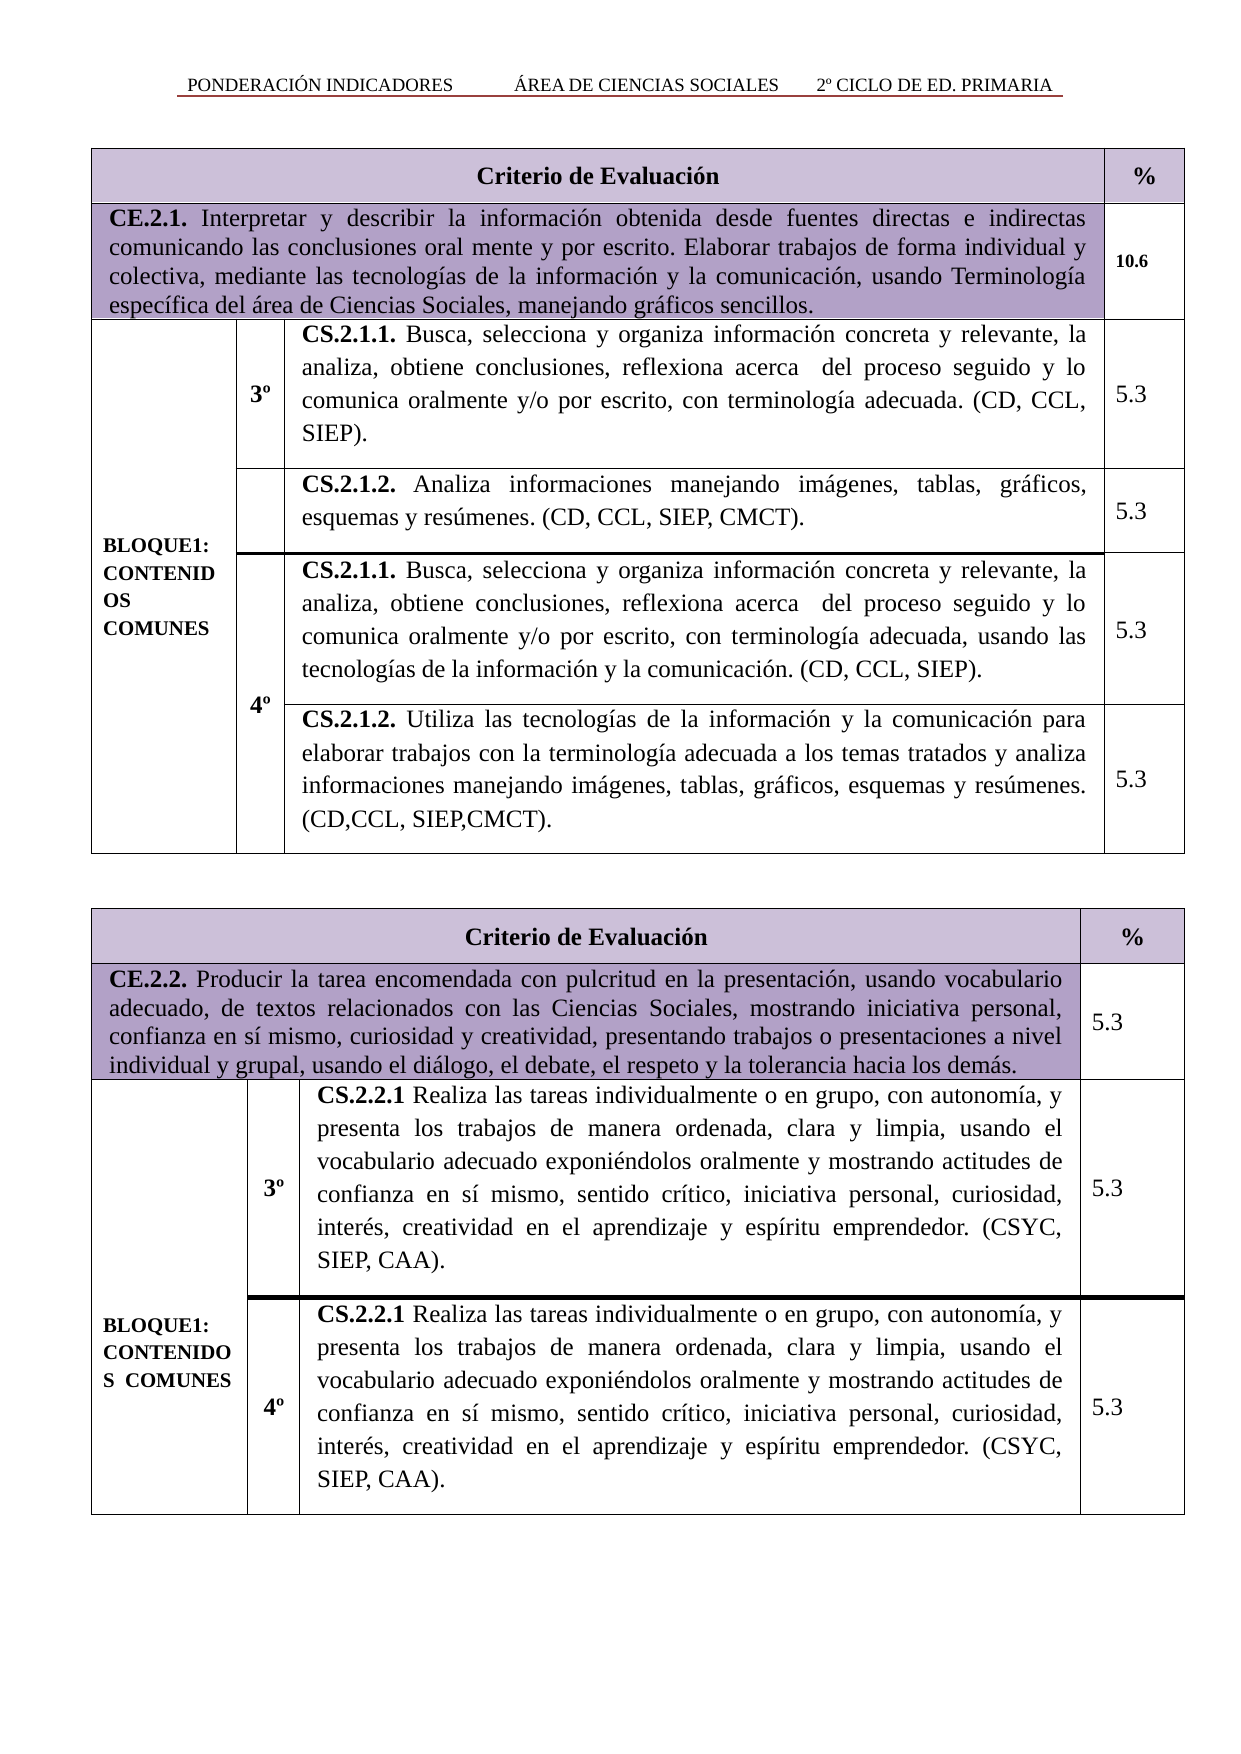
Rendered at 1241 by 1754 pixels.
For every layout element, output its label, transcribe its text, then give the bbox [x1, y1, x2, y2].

table_cell [237, 469, 284, 552]
table_cell 5.3 [1105, 705, 1184, 853]
table_cell CS.2.1.2. Utiliza las tecnologías de la información y la comunicación para elaborar trabajos con la terminología adecuada a los temas tratados y analiza informaciones manejando imágenes, tablas, gráficos, esquemas y resúmenes. (CD,CCL, SIEP,CMCT). [285, 705, 1104, 853]
table_cell 5.3 [1105, 320, 1184, 468]
table_cell CE.2.1. Interpretar y describir la información obtenida desde fuentes directas e indirectas comunicando las conclusiones oral mente y por escrito. Elaborar trabajos de forma individual y colectiva, mediante las tecnologías de la información y la comunicación, usando Terminología específica del área de Ciencias Sociales, manejando gráficos sencillos. [92, 204, 1104, 318]
table_cell CS.2.1.2. Analiza informaciones manejando imágenes, tablas, gráficos, esquemas y resúmenes. (CD, CCL, SIEP, CMCT). [285, 469, 1104, 552]
table_header Criterio de Evaluación [92, 909, 1080, 963]
table_cell 3º [237, 320, 284, 468]
table_cell 5.3 [1081, 1300, 1184, 1514]
table_header Criterio de Evaluación [92, 149, 1104, 202]
table_cell CS.2.1.1. Busca, selecciona y organiza información concreta y relevante, la analiza, obtiene conclusiones, reflexiona acerca del proceso seguido y lo comunica oralmente y/o por escrito, con terminología adecuada, usando las tecnologías de la información y la comunicación. (CD, CCL, SIEP). [285, 555, 1104, 703]
table_cell CS.2.2.1 Realiza las tareas individualmente o en grupo, con autonomía, y presenta los trabajos de manera ordenada, clara y limpia, usando el vocabulario adecuado exponiéndolos oralmente y mostrando actitudes de confianza en sí mismo, sentido crítico, iniciativa personal, curiosidad, interés, creatividad en el aprendizaje y espíritu emprendedor. (CSYC, SIEP, CAA). [300, 1300, 1080, 1514]
table_header % [1105, 149, 1184, 202]
table_cell CS.2.1.1. Busca, selecciona y organiza información concreta y relevante, la analiza, obtiene conclusiones, reflexiona acerca del proceso seguido y lo comunica oralmente y/o por escrito, con terminología adecuada. (CD, CCL, SIEP). [285, 320, 1104, 468]
table_cell 5.3 [1105, 469, 1184, 552]
table_cell 5.3 [1081, 964, 1184, 1079]
table_cell BLOQUE1: CONTENIDOS COMUNES [92, 320, 236, 853]
table_header % [1081, 909, 1184, 963]
table_cell 10.6 [1105, 204, 1184, 318]
table_cell 5.3 [1081, 1080, 1184, 1295]
table_cell BLOQUE1: CONTENIDOS COMUNES [92, 1080, 247, 1514]
table_cell CE.2.2. Producir la tarea encomendada con pulcritud en la presentación, usando vocabulario adecuado, de textos relacionados con las Ciencias Sociales, mostrando iniciativa personal, confianza en sí mismo, curiosidad y creatividad, presentando trabajos o presentaciones a nivel individual y grupal, usando el diálogo, el debate, el respeto y la tolerancia hacia los demás. [92, 964, 1080, 1079]
table_cell 5.3 [1105, 553, 1184, 703]
table_cell 3º [248, 1080, 299, 1295]
table_cell CS.2.2.1 Realiza las tareas individualmente o en grupo, con autonomía, y presenta los trabajos de manera ordenada, clara y limpia, usando el vocabulario adecuado exponiéndolos oralmente y mostrando actitudes de confianza en sí mismo, sentido crítico, iniciativa personal, curiosidad, interés, creatividad en el aprendizaje y espíritu emprendedor. (CSYC, SIEP, CAA). [300, 1080, 1080, 1295]
table_cell 4º [248, 1300, 299, 1514]
table_cell 4º [237, 555, 284, 853]
